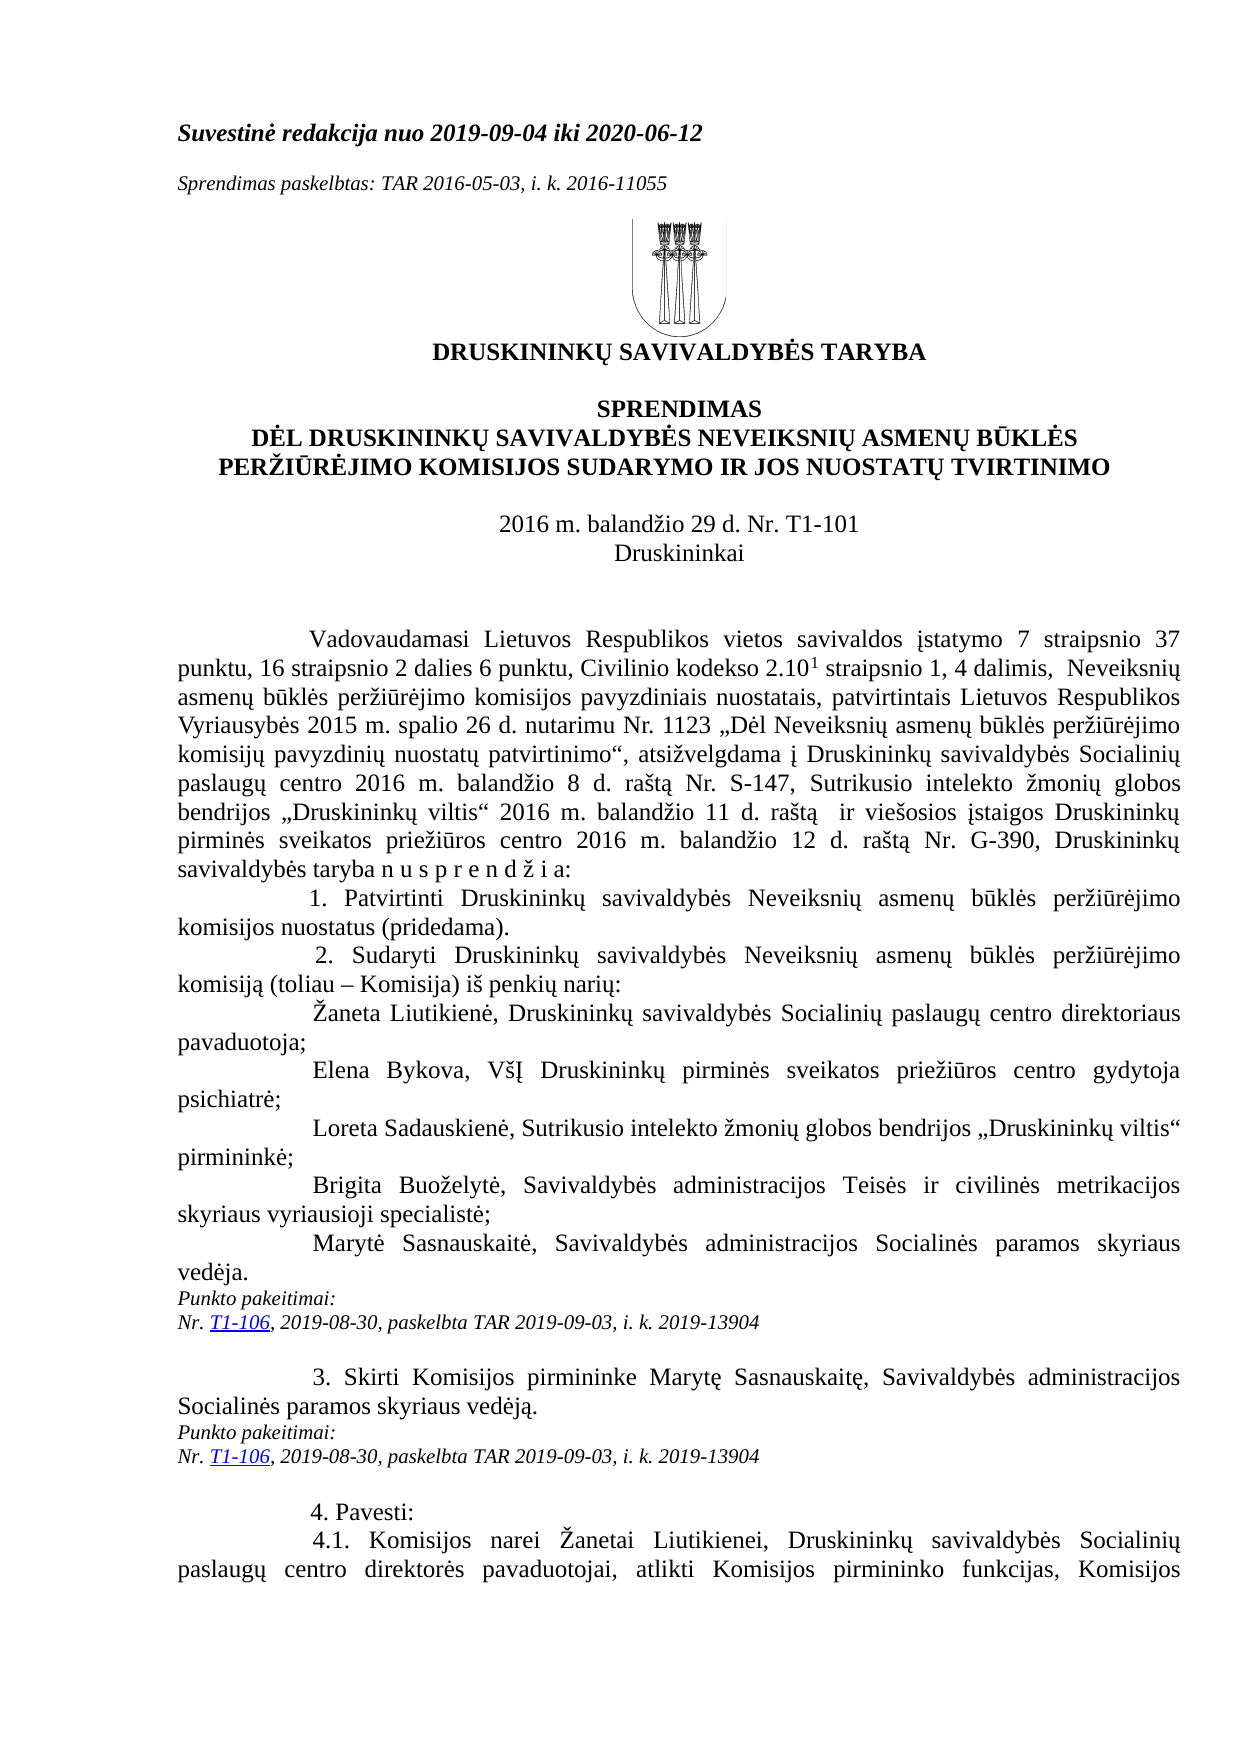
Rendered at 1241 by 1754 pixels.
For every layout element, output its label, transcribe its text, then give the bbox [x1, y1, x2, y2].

text Brigita Buoželytė, Savivaldybės administracijos Teisės ir civilinės metrikacijos skyriaus vyriausioji specialistė; [177, 1171, 1181, 1228]
text SPRENDIMAS [177, 394, 1181, 423]
text Druskininkai [177, 538, 1181, 567]
text 2. Sudaryti Druskininkų savivaldybės Neveiksnių asmenų būklės peržiūrėjimo komisiją (toliau – Komisija) iš penkių narių: [177, 941, 1181, 998]
text Elena Bykova, VšĮ Druskininkų pirminės sveikatos priežiūros centro gydytoja psichiatrė; [177, 1056, 1181, 1113]
text 2016 m. balandžio 29 d. Nr. T1-101 [177, 509, 1181, 538]
text 1. Patvirtinti Druskininkų savivaldybės Neveiksnių asmenų būklės peržiūrėjimo komisijos nuostatus (pridedama). [177, 883, 1181, 941]
text Nr. T1-106, 2019-08-30, paskelbta TAR 2019-09-03, i. k. 2019-13904 [177, 1310, 1181, 1334]
text Marytė Sasnauskaitė, Savivaldybės administracijos Socialinės paramos skyriaus vedėja. [177, 1228, 1181, 1286]
text 3. Skirti Komisijos pirmininke Marytę Sasnauskaitę, Savivaldybės administracijos Socialinės paramos skyriaus vedėją. [177, 1362, 1181, 1420]
text 4.1. Komisijos narei Žanetai Liutikienei, Druskininkų savivaldybės Socialinių paslaugų centro direktorės pavaduotojai, atlikti Komisijos pirmininko funkcijas, Komisijos [177, 1526, 1181, 1583]
text Nr. T1-106, 2019-08-30, paskelbta TAR 2019-09-03, i. k. 2019-13904 [177, 1444, 1181, 1468]
text Punkto pakeitimai: [177, 1286, 1181, 1310]
text Loreta Sadauskienė, Sutrikusio intelekto žmonių globos bendrijos „Druskininkų viltis“ pirmininkė; [177, 1113, 1181, 1171]
text Vadovaudamasi Lietuvos Respublikos vietos savivaldos įstatymo 7 straipsnio 37 punktu, 16 straipsnio 2 dalies 6 punktu, Civilinio kodekso 2.101 straipsnio 1, 4 dalimis, Neveiksnių asmenų būklės peržiūrėjimo komisijos pavyzdiniais nuostatais, patvirtintais Lietuvos Respublikos Vyriausybės 2015 m. spalio 26 d. nutarimu Nr. 1123 „Dėl Neveiksnių asmenų būklės peržiūrėjimo komisijų pavyzdinių nuostatų patvirtinimo“, atsižvelgdama į Druskininkų savivaldybės Socialinių paslaugų centro 2016 m. balandžio 8 d. raštą Nr. S-147, Sutrikusio intelekto žmonių globos bendrijos „Druskininkų viltis“ 2016 m. balandžio 11 d. raštą ir viešosios įstaigos Druskininkų pirminės sveikatos priežiūros centro 2016 m. balandžio 12 d. raštą Nr. G-390, Druskininkų savivaldybės taryba n u s p r e n d ž i a: [177, 624, 1181, 883]
text Suvestinė redakcija nuo 2019-09-04 iki 2020-06-12 [177, 118, 1181, 147]
text 4. Pavesti: [177, 1497, 1181, 1526]
text DĖL DRUSKININKŲ SAVIVALDYBĖS NEVEIKSNIŲ ASMENŲ BŪKLĖS PERŽIŪRĖJIMO KOMISIJOS SUDARYMO IR JOS NUOSTATŲ TVIRTINIMO [177, 423, 1152, 481]
text Sprendimas paskelbtas: TAR 2016-05-03, i. k. 2016-11055 [177, 171, 1181, 195]
text Žaneta Liutikienė, Druskininkų savivaldybės Socialinių paslaugų centro direktoriaus pavaduotoja; [177, 998, 1181, 1056]
text Punkto pakeitimai: [177, 1420, 1181, 1444]
text DRUSKININKŲ SAVIVALDYBĖS TARYBA [177, 337, 1181, 366]
